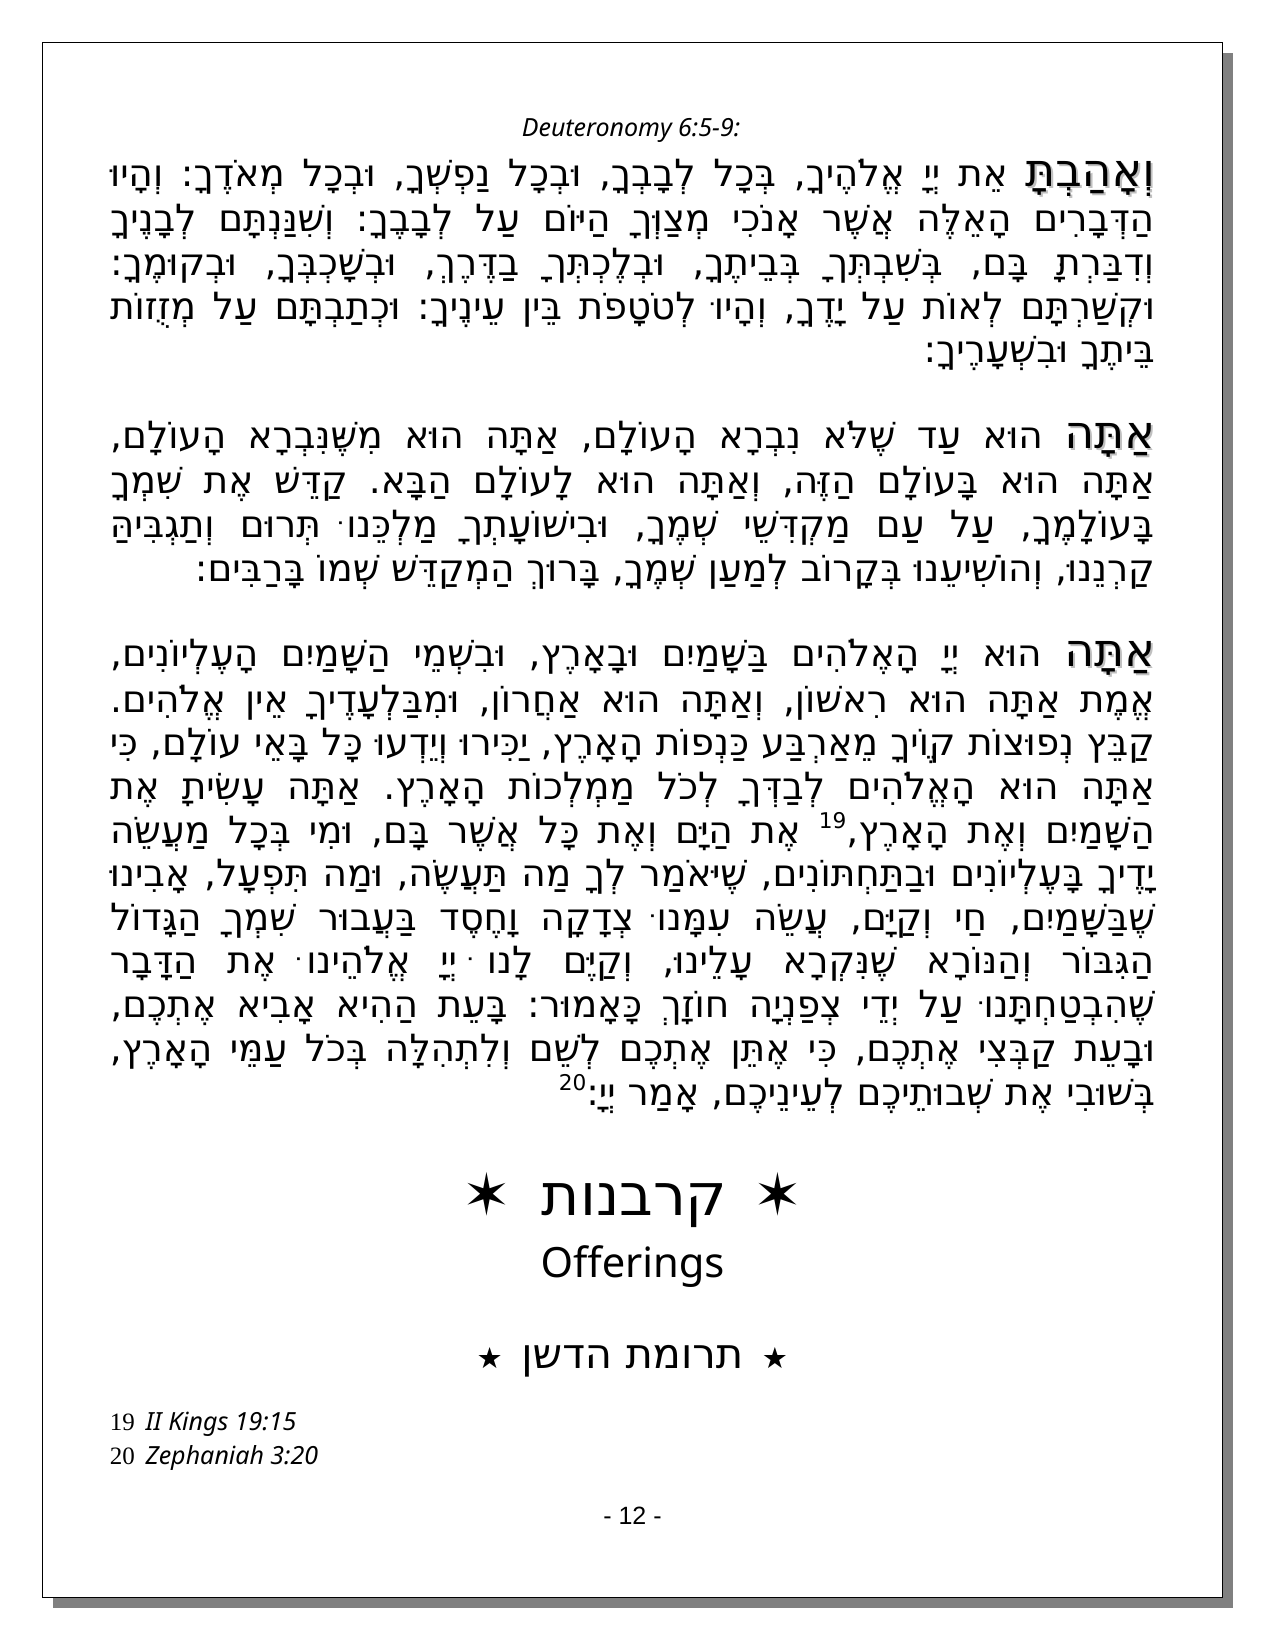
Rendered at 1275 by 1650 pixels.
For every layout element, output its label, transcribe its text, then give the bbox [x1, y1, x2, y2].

text וְאָהַבְתָּ אֵת יְיָ אֱלֹהֶיךָ, בְּכָל לְבָבְךָ, וּבְכָל נַפְשְׁךָ, וּבְכָל מְאֹדֶךָ: וְהָיוּ הַדְּבָרִים הָאֵלֶּה אֲשֶׁר אָנֹכִי מְצַוְּךָ הַיּוֹם עַל לְבָבֶךָ: וְשִׁנַּנְתָּם לְבָנֶיךָ וְדִבַּרְתָּ בָּם, בְּשִׁבְתְּךָ בְּבֵיתֶךָ, וּבְלֶכְתְּךָ בַדֶּרֶךְ, וּבְשָׁכְבְּךָ, וּבְקוּמֶךָ: וּקְשַׁרְתָּם לְאוֹת עַל יָדֶךָ, וְהָיוּ לְטֹטָפֹת בֵּין עֵינֶיךָ: וּכְתַבְתָּם עַל מְזֻזוֹת בֵּיתֶךָ וּבִשְׁעָרֶיךָ: [109, 144, 1155, 372]
text Deuteronomy 6:5-9: [109, 109, 1155, 144]
text ✶ קרבנות ✶ [109, 1153, 1155, 1233]
text אַתָּה הוּא יְיָ הָאֶלֹהִים בַּשָּׁמַיִם וּבָאָרֶץ, וּבִשְׁמֵי הַשָּׁמַיִם הָעֶלְיוֹנִים, אֱמֶת אַתָּה הוּא רִאשׁוֹן, וְאַתָּה הוּא אַחֲרוֹן, וּמִבַּלְעָדֶיךָ אֵין אֱלֹהִים. קַבֵּץ נְפוּצוֹת קוֶֹיךָ מֵאַרְבַּע כַּנְפוֹת הָאָרֶץ, יַכִּירוּ וְיֵדְעוּ כָּל בָּאֵי עוֹלָם, כִּי אַתָּה הוּא הָאֱלֹהִים לְבַדְּךָ לְכֹל מַמְלְכוֹת הָאָרֶץ. אַתָּה עָשִׂיתָ אֶת הַשָּׁמַיִם וְאֶת הָאָרֶץ, אֶת הַיָּם וְאֶת כָּל אֲשֶׁר בָּם, וּמִי בְּכָל מַעֲשֵֹה יָדֶיךָ בָּעֶלְיוֹנִים וּבַתַּחְתּוֹנִים, שֶׁיּאֹמַר לְךָ מַה תַּעֲשֶֹה, וּמַה תִּפְעָל, אָבִינוּ שֶׁבַּשָּׁמַיִם, חַי וְקַיָּם, עֲשֵֹה עִמָּנוּ צְדָקָה וָחֶסֶד בַּעֲבוּר שִׁמְךָ הַגָּדוֹל הַגִּבּוֹר וְהַנּוֹרָא שֶׁנִּקְרָא עָלֵינוּ, וְקַיֶּם לָנוּ יְיָ אֱלֹהֵינוּ אֶת הַדָּבָר שֶׁהִבְטַחְתָּנוּ עַל יְדֵי צְפַנְיָה חוֹזָךְ כָּאָמוּר: בָּעֵת הַהִיא אָבִיא אֶתְכֶם, וּבָעֵת קַבְּצִי אֶתְכֶם, כִּי אֶתֵּן אֶתְכֶם לְשֵׁם וְלִתְהִלָּה בְּכֹל עַמֵּי הָאָרֶץ, בְּשׁוּבִי אֶת שְׁבוּתֵיכֶם לְעֵינֵיכֶם, אָמַר יְיָ: [109, 624, 1155, 1114]
text ★ תרומת הדשן ★ [109, 1329, 1155, 1378]
text Offerings [109, 1233, 1155, 1290]
text II Kings 19:15 [109, 1403, 1155, 1438]
text Zephaniah 3:20 [109, 1438, 1155, 1472]
text אַתָּה הוּא עַד שֶׁלֹּא נִבְרָא הָעוֹלָם, אַתָּה הוּא מִשֶּׁנִּבְרָא הָעוֹלָם, אַתָּה הוּא בָּעוֹלָם הַזֶּה, וְאַתָּה הוּא לָעוֹלָם הַבָּא. קַדֵּשׁ אֶת שִׁמְךָ בָּעוֹלָמֶךָ, עַל עַם מַקְדִּשֵׁי שְׁמֶךָ, וּבִישׁוֹעָתְךָ מַלְכֵּנוּ תְּרוּם וְתַגְבִּיהַּ קַרְנֵנוּ, וְהוֹשִׁיעֵנוּ בְּקָרוֹב לְמַעַן שְׁמֶךָ, בָּרוּךְ הַמְקַדֵּשׁ שְׁמוֹ בָּרַבִּים: [109, 406, 1155, 590]
